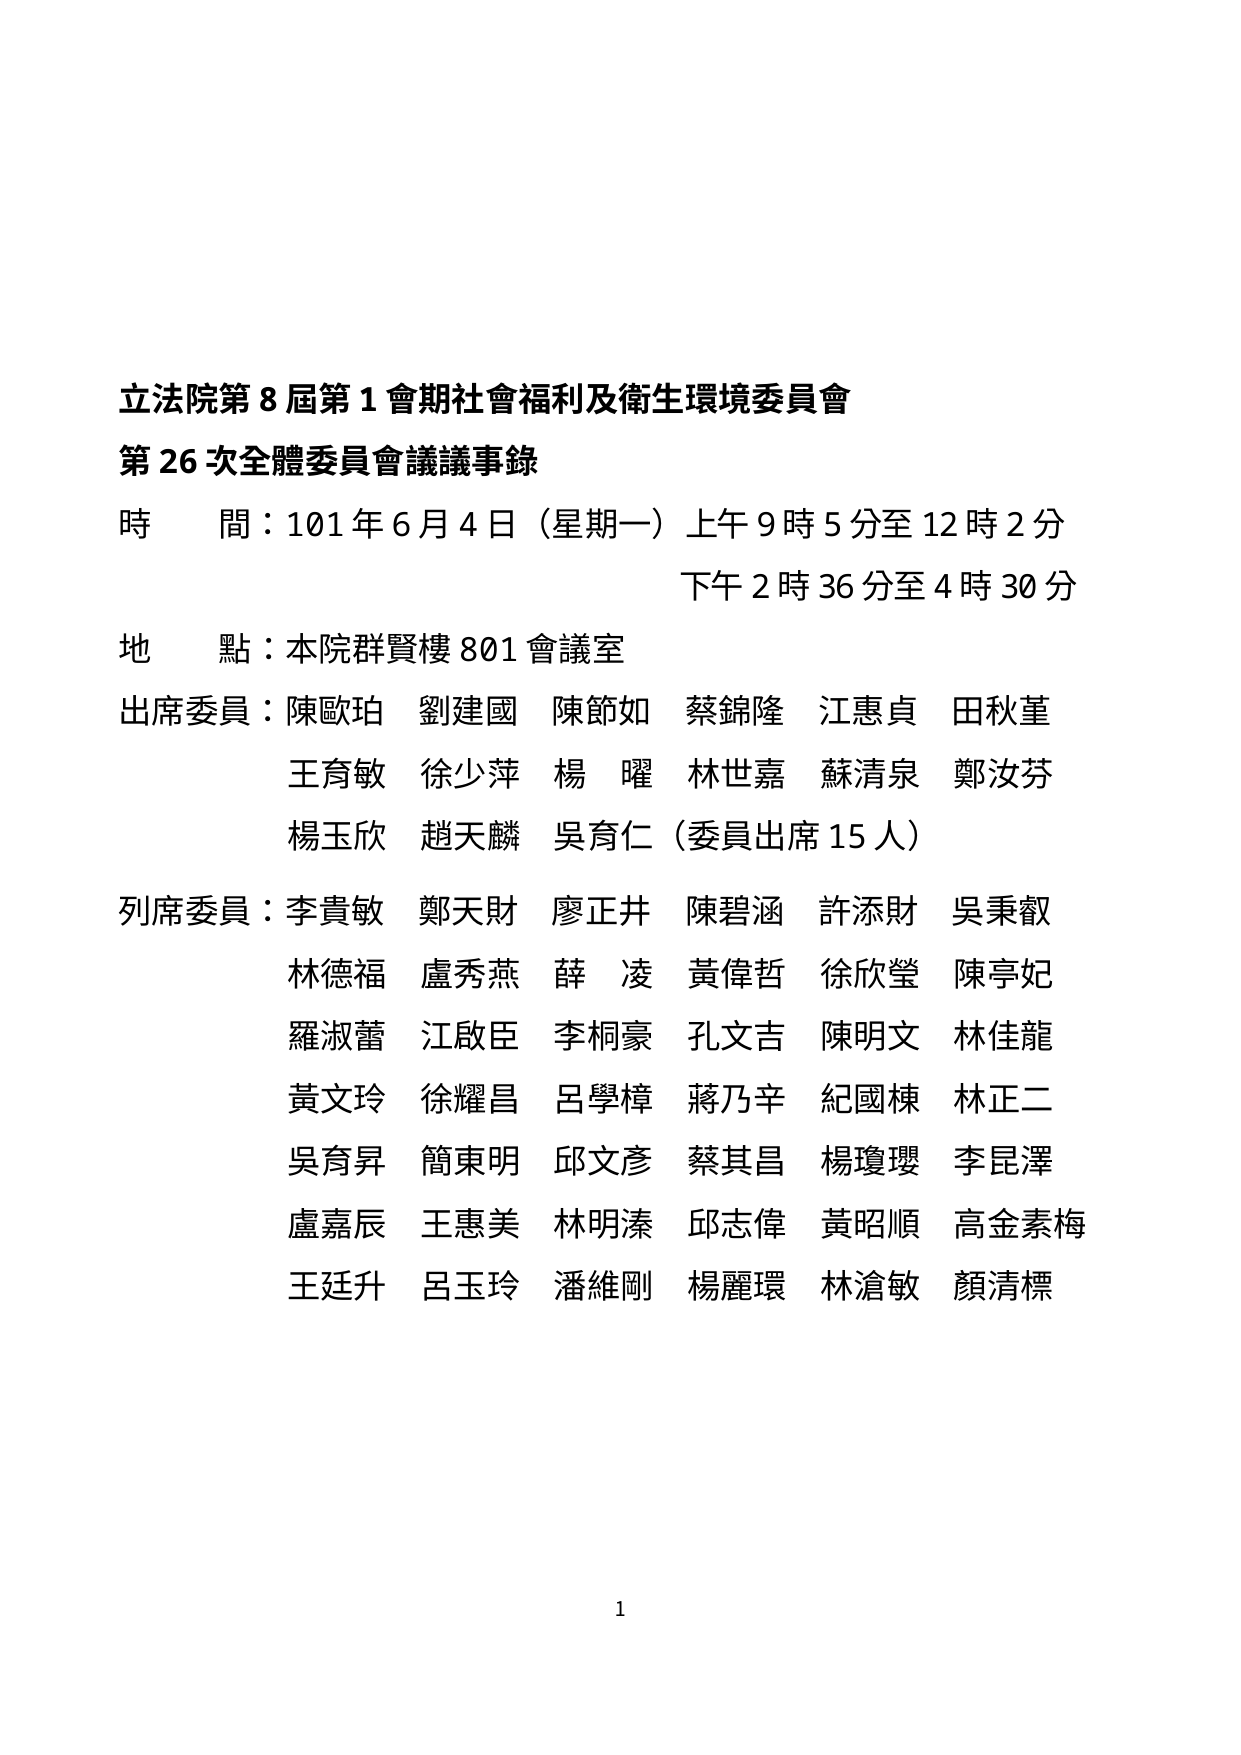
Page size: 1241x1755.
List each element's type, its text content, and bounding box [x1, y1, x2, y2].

text 地 點：本院群賢樓801會議室 [118, 605, 1106, 668]
text 下午2時36分至4時30分 [594, 543, 1106, 605]
text 時 間：101年6月4日（星期一）上午9時5分至12時2分 [118, 480, 1106, 543]
text 第26次全體委員會議議事錄 [118, 418, 1122, 480]
text 列席委員：李貴敏 鄭天財 廖正井 陳碧涵 許添財 吳秉叡 林德福 盧秀燕 薛 凌 黃偉哲 徐欣瑩 陳亭妃 羅淑蕾 江啟臣 李桐豪 孔文吉 陳明文 林佳龍 黃文玲 徐耀昌 呂學樟 蔣乃辛 紀國棟 林正二 吳育昇 簡東明 邱文彥 蔡其昌 楊瓊瓔 李昆澤 盧嘉辰 王惠美 林明溱 邱志偉 黃昭順 高金素梅 王廷升 呂玉玲 潘維剛 楊麗環 林滄敏 顏清標 [118, 868, 1131, 1305]
text 出席委員：陳歐珀 劉建國 陳節如 蔡錦隆 江惠貞 田秋堇 王育敏 徐少萍 楊 曜 林世嘉 蘇清泉 鄭汝芬 楊玉欣 趙天麟 吳育仁（委員出席15人） [118, 668, 1101, 855]
text 立法院第8屆第1會期社會福利及衛生環境委員會 [118, 355, 1122, 418]
